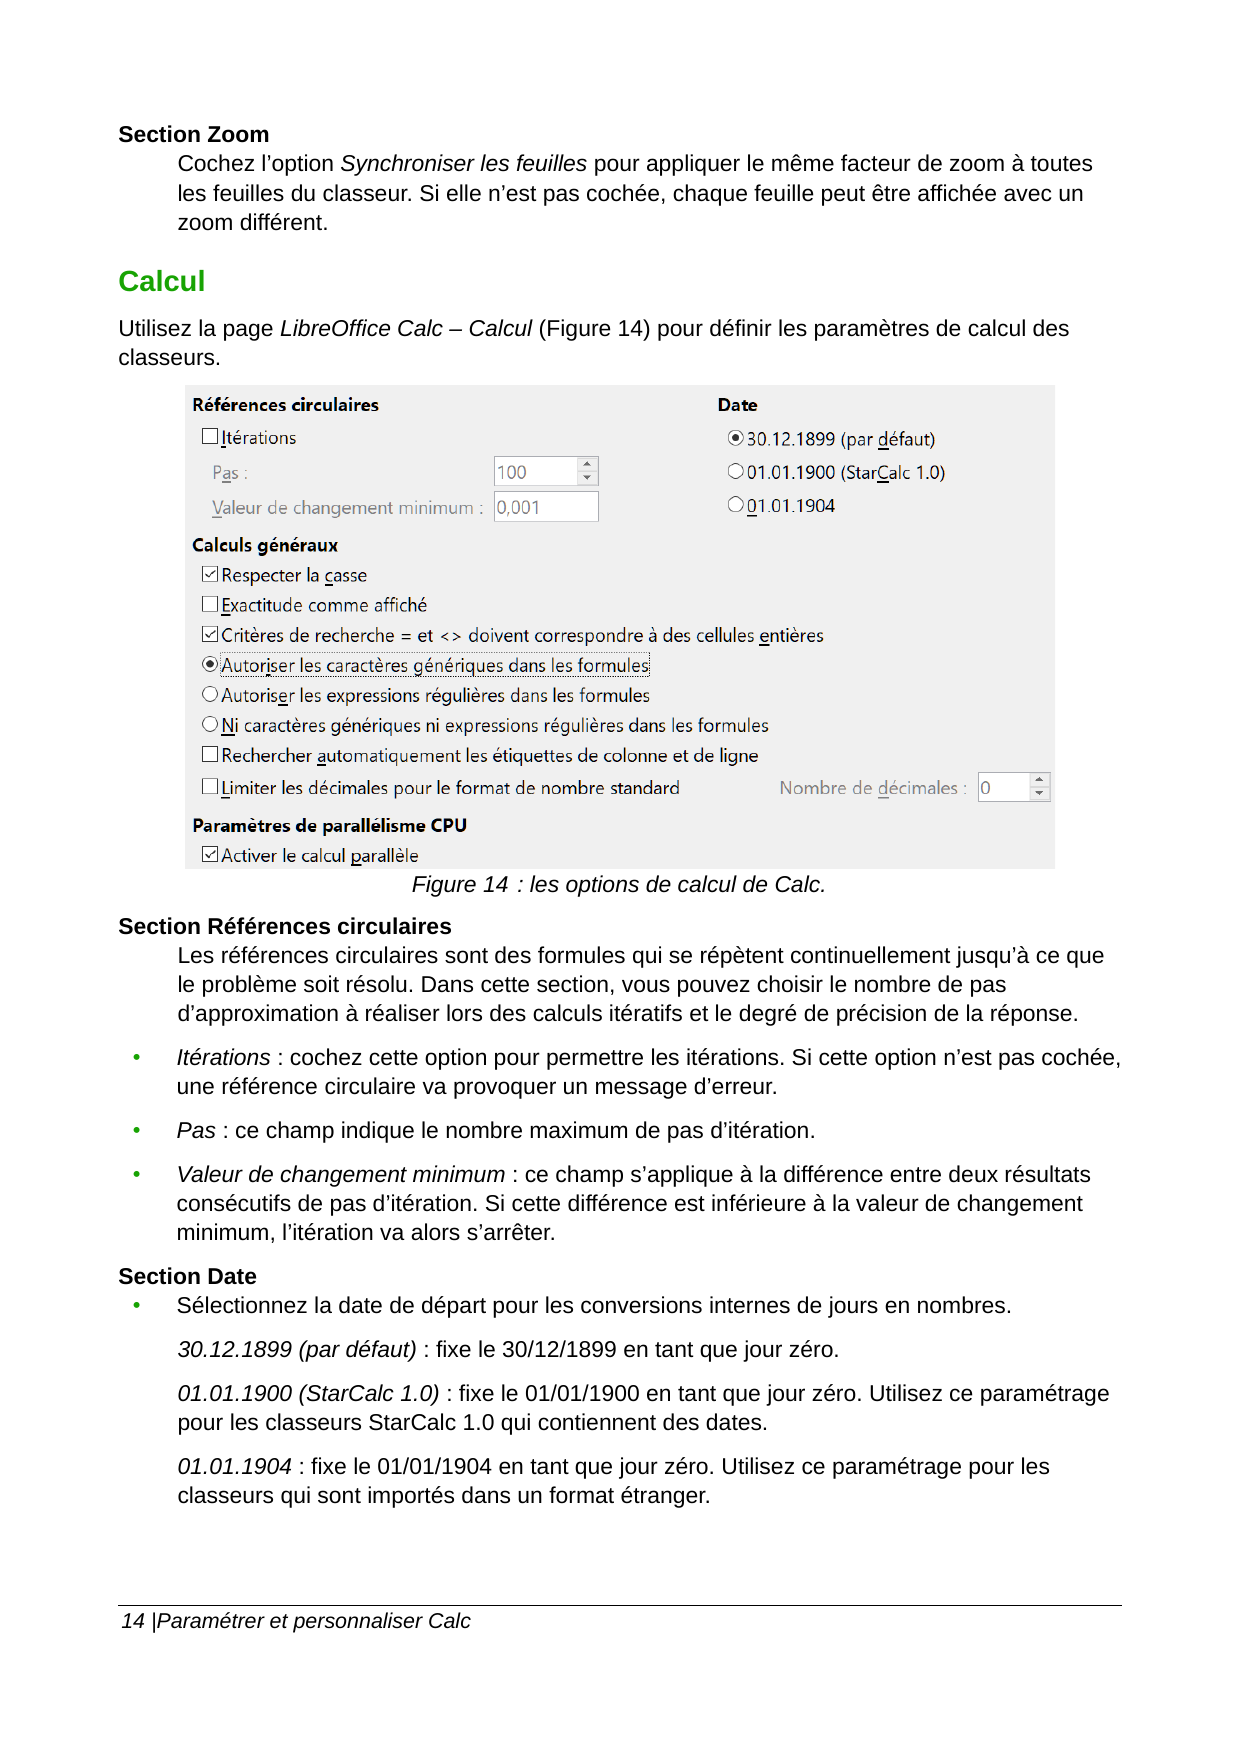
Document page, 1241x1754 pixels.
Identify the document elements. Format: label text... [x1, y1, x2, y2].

list Pas : ce champ indique le nombre maximum de pas d’itération. [133, 1114, 1122, 1143]
text Figure 14 : les options de calcul de Calc. [118, 868, 1122, 898]
list Sélectionnez la date de départ pour les conversions internes de jours en nombres. [133, 1289, 1122, 1318]
subtitle Section Références circulaires [118, 909, 1122, 939]
list 01.01.1900 (StarCalc 1.0) : fixe le 01/01/1900 en tant que jour zéro. Utilisez ce paramétrage pour les classeurs StarCalc 1.0 qui contiennent des dates. [177, 1377, 1122, 1435]
subtitle Section Zoom [118, 118, 1122, 148]
list Itérations : cochez cette option pour permettre les itérations. Si cette option n’est pas cochée, une référence circulaire va provoquer un message d’erreur. [133, 1041, 1122, 1099]
list Valeur de changement minimum : ce champ s’applique à la différence entre deux résultats consécutifs de pas d’itération. Si cette différence est inférieure à la valeur de changement minimum, l’itération va alors s’arrêter. [133, 1158, 1122, 1245]
text Utilisez la page LibreOffice Calc – Calcul (Figure 14) pour définir les paramètres de calcul des classeurs. [118, 312, 1122, 371]
picture [185, 385, 1055, 869]
subtitle Calcul [118, 264, 1122, 298]
subtitle Section Date [118, 1260, 1122, 1289]
list Cochez l’option Synchroniser les feuilles pour appliquer le même facteur de zoom à toutes les feuilles du classeur. Si elle n’est pas cochée, chaque feuille peut être affichée avec un zoom différent. [177, 148, 1122, 235]
list 01.01.1904 : fixe le 01/01/1904 en tant que jour zéro. Utilisez ce paramétrage pour les classeurs qui sont importés dans un format étranger. [177, 1450, 1122, 1508]
list 30.12.1899 (par défaut) : fixe le 30/12/1899 en tant que jour zéro. [177, 1333, 1122, 1362]
list Les références circulaires sont des formules qui se répètent continuellement jusqu’à ce que le problème soit résolu. Dans cette section, vous pouvez choisir le nombre de pas d’approximation à réaliser lors des calculs itératifs et le degré de précision de la réponse. [177, 939, 1122, 1027]
